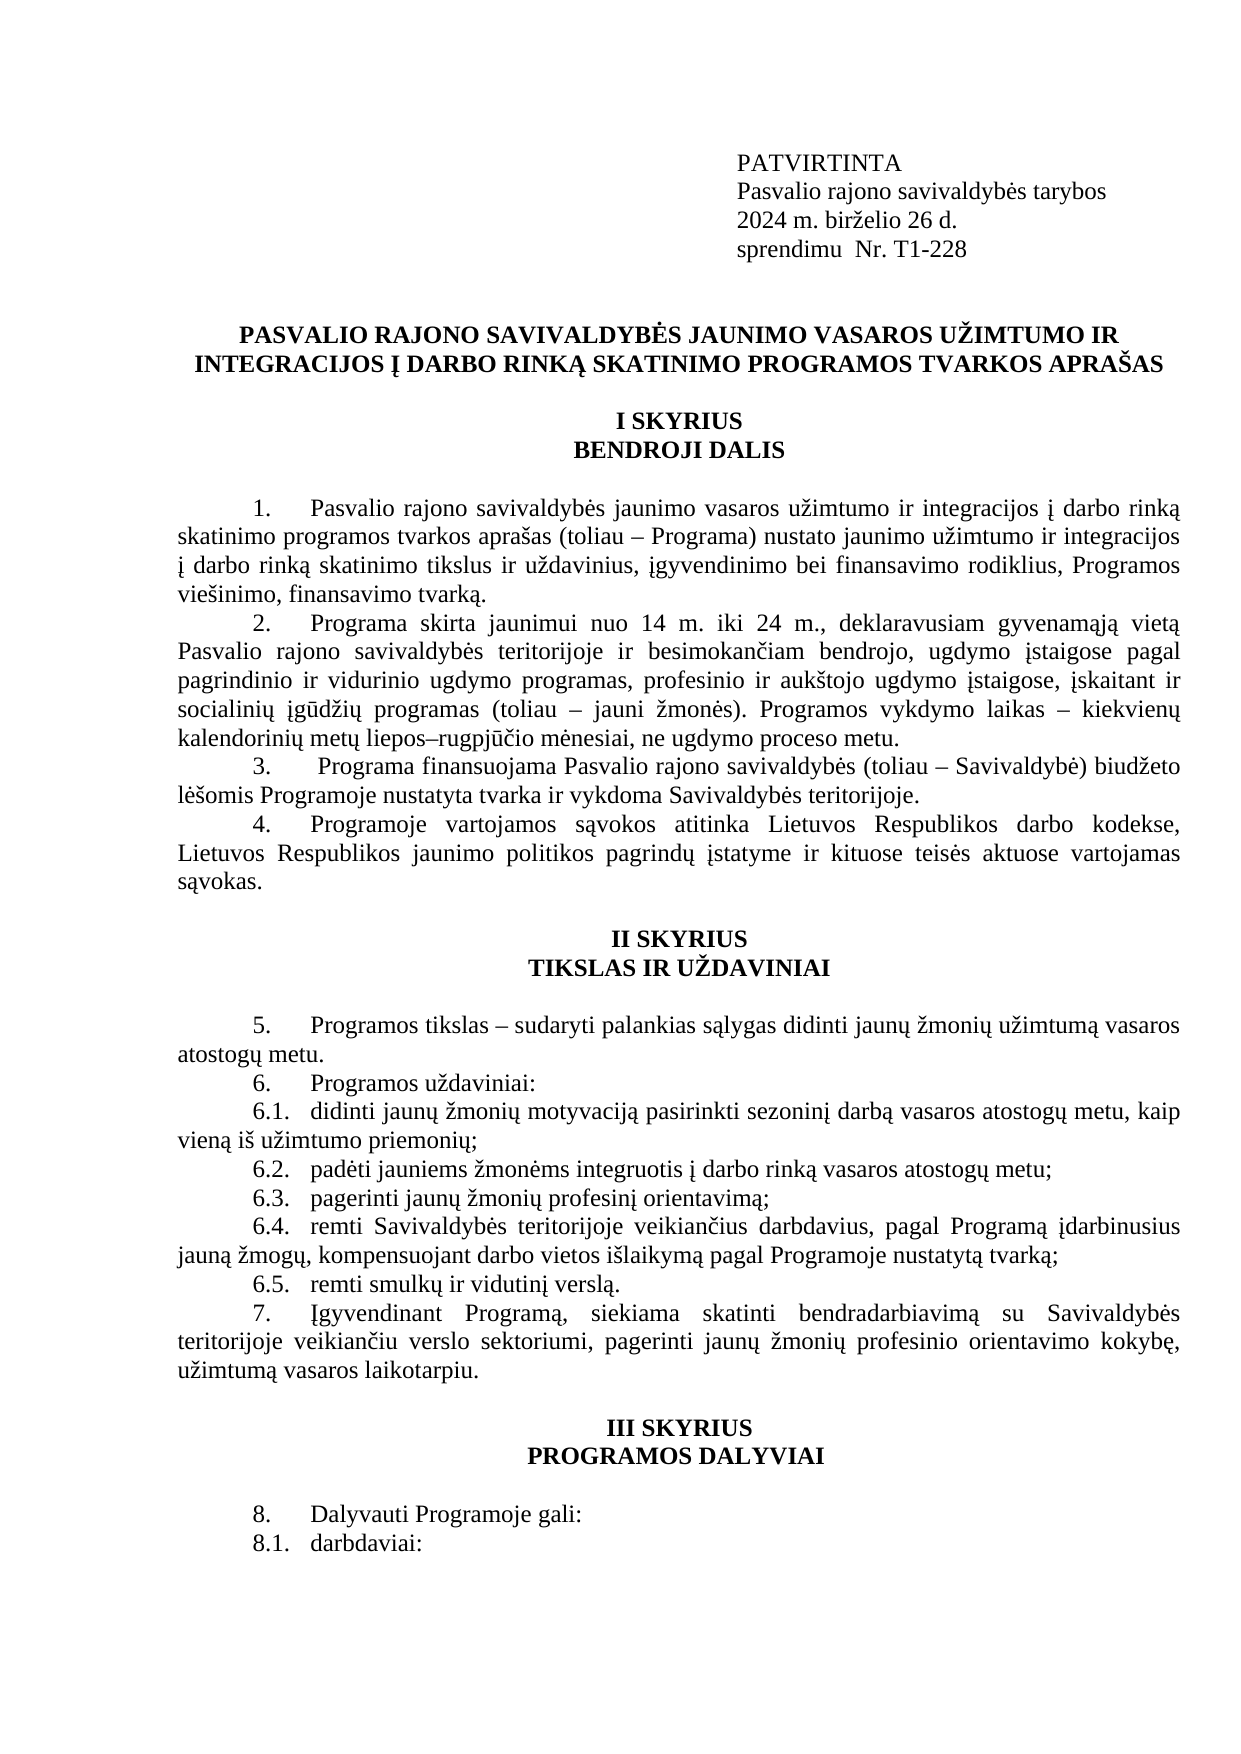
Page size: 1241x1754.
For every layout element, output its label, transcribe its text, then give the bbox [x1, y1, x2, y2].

text PASVALIO RAJONO SAVIVALDYBĖS JAUNIMO VASAROS UŽIMTUMO IR INTEGRACIJOS Į DARBO RINKĄ SKATINIMO PROGRAMOS TVARKOS APRAŠAS [177, 320, 1181, 378]
text PROGRAMOS DALYVIAI [177, 1441, 1181, 1470]
text 2024 m. birželio 26 d. [177, 205, 1181, 234]
text 5. Programos tikslas – sudaryti palankias sąlygas didinti jaunų žmonių užimtumą vasaros atostogų metu. [177, 1010, 1181, 1068]
text 6.3. pagerinti jaunų žmonių profesinį orientavimą; [177, 1183, 1181, 1211]
text 4. Programoje vartojamos sąvokos atitinka Lietuvos Respublikos darbo kodekse, Lietuvos Respublikos jaunimo politikos pagrindų įstatyme ir kituose teisės aktuose vartojamas sąvokas. [177, 809, 1181, 895]
text 8. Dalyvauti Programoje gali: [177, 1499, 1181, 1528]
text 6.5. remti smulkų ir vidutinį verslą. [177, 1269, 1181, 1298]
text 6.1. didinti jaunų žmonių motyvaciją pasirinkti sezoninį darbą vasaros atostogų metu, kaip vieną iš užimtumo priemonių; [177, 1096, 1181, 1154]
text 1. Pasvalio rajono savivaldybės jaunimo vasaros užimtumo ir integracijos į darbo rinką skatinimo programos tvarkos aprašas (toliau – Programa) nustato jaunimo užimtumo ir integracijos į darbo rinką skatinimo tikslus ir uždavinius, įgyvendinimo bei finansavimo rodiklius, Programos viešinimo, finansavimo tvarką. [177, 493, 1181, 608]
text 6.4. remti Savivaldybės teritorijoje veikiančius darbdavius, pagal Programą įdarbinusius jauną žmogų, kompensuojant darbo vietos išlaikymą pagal Programoje nustatytą tvarką; [177, 1211, 1181, 1269]
text Pasvalio rajono savivaldybės tarybos [177, 176, 1181, 205]
text 7. Įgyvendinant Programą, siekiama skatinti bendradarbiavimą su Savivaldybės teritorijoje veikiančiu verslo sektoriumi, pagerinti jaunų žmonių profesinio orientavimo kokybę, užimtumą vasaros laikotarpiu. [177, 1298, 1181, 1384]
text II SKYRIUS [177, 924, 1181, 953]
text I SKYRIUS [177, 406, 1181, 435]
text 2. Programa skirta jaunimui nuo 14 m. iki 24 m., deklaravusiam gyvenamąją vietą Pasvalio rajono savivaldybės teritorijoje ir besimokančiam bendrojo, ugdymo įstaigose pagal pagrindinio ir vidurinio ugdymo programas, profesinio ir aukštojo ugdymo įstaigose, įskaitant ir socialinių įgūdžių programas (toliau – jauni žmonės). Programos vykdymo laikas – kiekvienų kalendorinių metų liepos–rugpjūčio mėnesiai, ne ugdymo proceso metu. [177, 608, 1181, 751]
text 8.1. darbdaviai: [177, 1528, 1181, 1556]
text sprendimu Nr. T1-228 [177, 234, 1181, 263]
text III SKYRIUS [177, 1413, 1181, 1441]
text PATVIRTINTA [177, 148, 1181, 176]
text 6. Programos uždaviniai: [177, 1068, 1181, 1096]
text TIKSLAS IR UŽDAVINIAI [177, 953, 1181, 981]
text 6.2. padėti jauniems žmonėms integruotis į darbo rinką vasaros atostogų metu; [177, 1154, 1181, 1183]
text BENDROJI DALIS [177, 435, 1181, 464]
text 3. Programa finansuojama Pasvalio rajono savivaldybės (toliau – Savivaldybė) biudžeto lėšomis Programoje nustatyta tvarka ir vykdoma Savivaldybės teritorijoje. [177, 751, 1181, 809]
